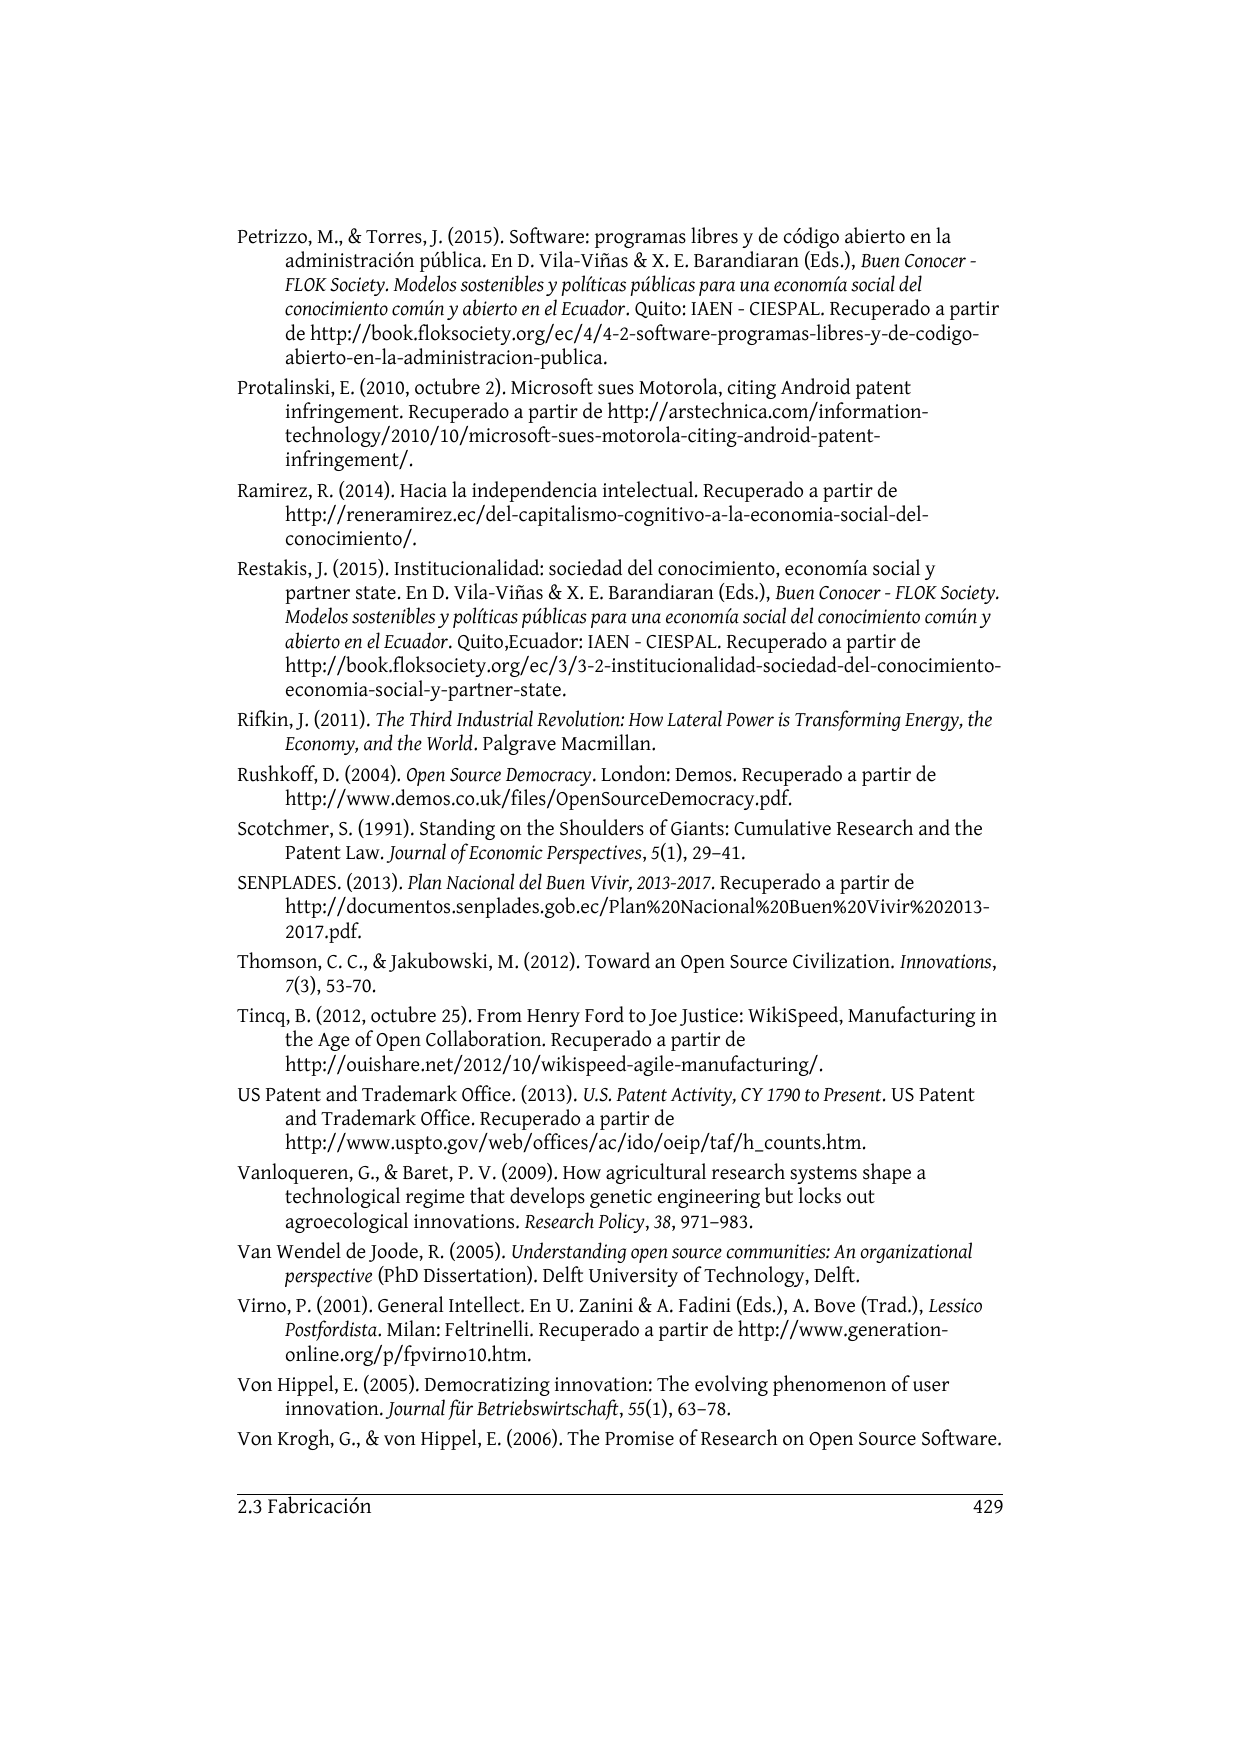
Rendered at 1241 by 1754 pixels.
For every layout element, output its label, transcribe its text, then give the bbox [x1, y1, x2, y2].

text SENPLADES. (2013). Plan Nacional del Buen Vivir, 2013-2017. Recuperado a partir de http://documentos.senplades.gob.ec/Plan%20Nacional%20Buen%20Vivir%202013-2017.pdf. [237, 871, 1003, 944]
text Van Wendel de Joode, R. (2005). Understanding open source communities: An organizational perspective (PhD Dissertation). Delft University of Technology, Delft. [237, 1240, 1003, 1288]
text Von Krogh, G., & von Hippel, E. (2006). The Promise of Research on Open Source Software. [237, 1427, 1003, 1451]
text Protalinski, E. (2010, octubre 2). Microsoft sues Motorola, citing Android patent infringement. Recuperado a partir de http://arstechnica.com/information-technology/2010/10/microsoft-sues-motorola-citing-android-patent-infringement/. [237, 376, 1003, 473]
text Von Hippel, E. (2005). Democratizing innovation: The evolving phenomenon of user innovation. Journal für Betriebswirtschaft, 55(1), 63–78. [237, 1373, 1003, 1421]
text Tincq, B. (2012, octubre 25). From Henry Ford to Joe Justice: WikiSpeed, Manufacturing in the Age of Open Collaboration. Recuperado a partir de http://ouishare.net/2012/10/wikispeed-agile-manufacturing/. [237, 1004, 1003, 1077]
text Restakis, J. (2015). Institucionalidad: sociedad del conocimiento, economía social y partner state. En D. Vila-Viñas & X. E. Barandiaran (Eds.), Buen Conocer - FLOK Society. Modelos sostenibles y políticas públicas para una economía social del conocimiento común y abierto en el Ecuador. Quito,Ecuador: IAEN - CIESPAL. Recuperado a partir de http://book.floksociety.org/ec/3/3-2-institucionalidad-sociedad-del-conocimiento-economia-social-y-partner-state. [237, 557, 1003, 702]
text Vanloqueren, G., & Baret, P. V. (2009). How agricultural research systems shape a technological regime that develops genetic engineering but locks out agroecological innovations. Research Policy, 38, 971–983. [237, 1161, 1003, 1234]
text US Patent and Trademark Office. (2013). U.S. Patent Activity, CY 1790 to Present. US Patent and Trademark Office. Recuperado a partir de http://www.uspto.gov/web/offices/ac/ido/oeip/taf/h_counts.htm. [237, 1083, 1003, 1155]
text Thomson, C. C., & Jakubowski, M. (2012). Toward an Open Source Civilization. Innovations, 7(3), 53-70. [237, 950, 1003, 998]
text Scotchmer, S. (1991). Standing on the Shoulders of Giants: Cumulative Research and the Patent Law. Journal of Economic Perspectives, 5(1), 29–41. [237, 817, 1003, 865]
text Rushkoff, D. (2004). Open Source Democracy. London: Demos. Recuperado a partir de http://www.demos.co.uk/files/OpenSourceDemocracy.pdf. [237, 763, 1003, 811]
text Petrizzo, M., & Torres, J. (2015). Software: programas libres y de código abierto en la administración pública. En D. Vila-Viñas & X. E. Barandiaran (Eds.), Buen Conocer - FLOK Society. Modelos sostenibles y políticas públicas para una economía social del conocimiento común y abierto en el Ecuador. Quito: IAEN - CIESPAL. Recuperado a partir de http://book.floksociety.org/ec/4/4-2-software-programas-libres-y-de-codigo-abierto-en-la-administracion-publica. [237, 225, 1003, 370]
text Rifkin, J. (2011). The Third Industrial Revolution: How Lateral Power is Transforming Energy, the Economy, and the World. Palgrave Macmillan. [237, 708, 1003, 757]
text Ramirez, R. (2014). Hacia la independencia intelectual. Recuperado a partir de http://reneramirez.ec/del-capitalismo-cognitivo-a-la-economia-social-del-conocimiento/. [237, 479, 1003, 551]
text Virno, P. (2001). General Intellect. En U. Zanini & A. Fadini (Eds.), A. Bove (Trad.), Lessico Postfordista. Milan: Feltrinelli. Recuperado a partir de http://www.generation-online.org/p/fpvirno10.htm. [237, 1294, 1003, 1367]
